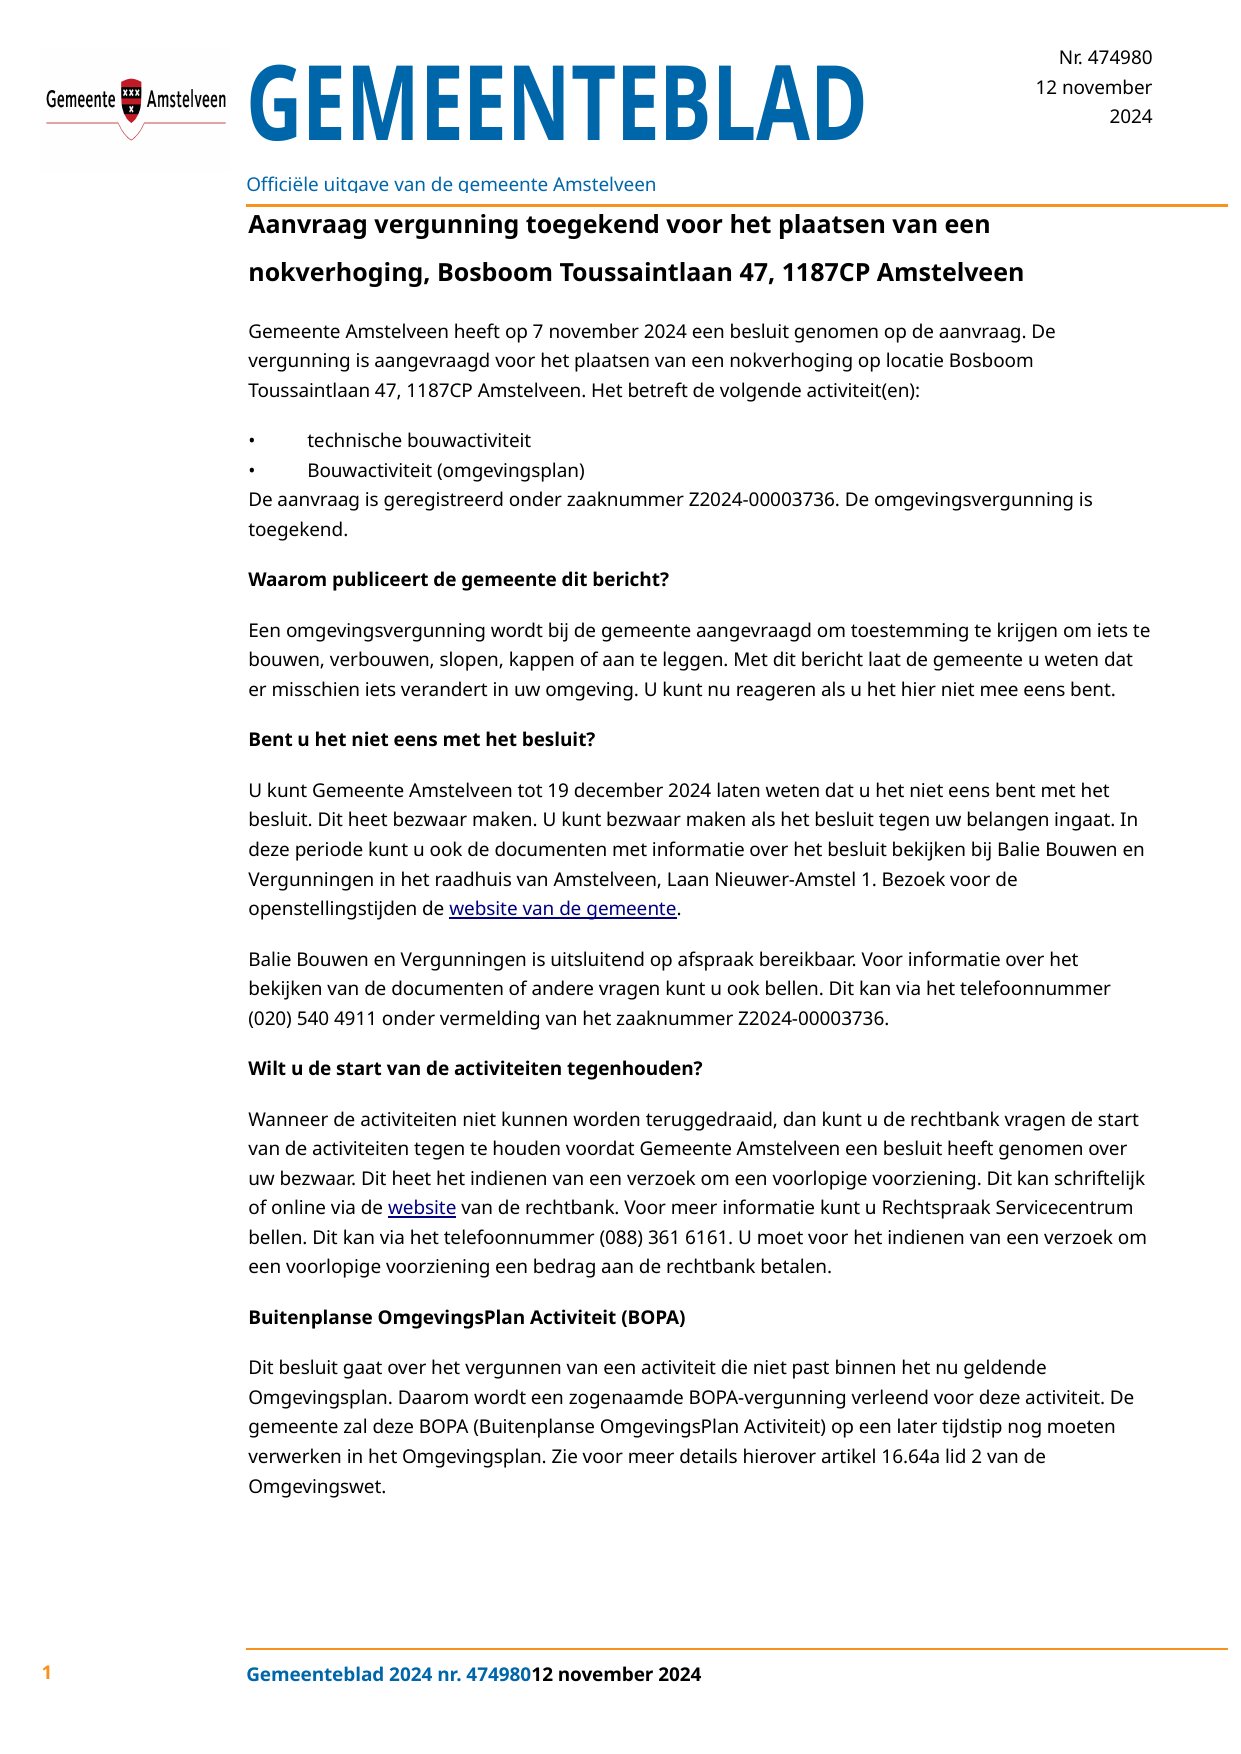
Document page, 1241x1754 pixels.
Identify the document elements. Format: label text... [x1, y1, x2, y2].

list Bouwactiviteit (omgevingsplan) [248, 457, 1152, 483]
text Waarom publiceert de gemeente dit bericht? [248, 567, 1152, 592]
text U kunt Gemeente Amstelveen tot 19 december 2024 laten weten dat u het niet eens bent met het besluit. Dit heet bezwaar maken. U kunt bezwaar maken als het besluit tegen uw belangen ingaat. In deze periode kunt u ook de documenten met informatie over het besluit bekijken bij Balie Bouwen en Vergunningen in het raadhuis van Amstelveen, Laan Nieuwer-Amstel 1. Bezoek voor de openstellingstijden de website van de gemeente. [248, 777, 1152, 921]
text De aanvraag is geregistreerd onder zaaknummer Z2024-00003736. De omgevingsvergunning is toegekend. [248, 487, 1152, 542]
text Wilt u de start van de activiteiten tegenhouden? [248, 1055, 1152, 1081]
picture [41, 47, 231, 172]
text Buitenplanse OmgevingsPlan Activiteit (BOPA) [248, 1304, 1152, 1330]
text Bent u het niet eens met het besluit? [248, 727, 1152, 752]
text Aanvraag vergunning toegekend voor het plaatsen van een nokverhoging, Bosboom Toussaintlaan 47, 1187CP Amstelveen [248, 207, 1152, 288]
text Gemeente Amstelveen heeft op 7 november 2024 een besluit genomen op de aanvraag. De vergunning is aangevraagd voor het plaatsen van een nokverhoging op locatie Bosboom Toussaintlaan 47, 1187CP Amstelveen. Het betreft de volgende activiteit(en): [248, 318, 1152, 403]
text Balie Bouwen en Vergunningen is uitsluitend op afspraak bereikbaar. Voor informatie over het bekijken van de documenten of andere vragen kunt u ook bellen. Dit kan via het telefoonnummer (020) 540 4911 onder vermelding van het zaaknummer Z2024-00003736. [248, 946, 1152, 1031]
text Wanneer de activiteiten niet kunnen worden teruggedraaid, dan kunt u de rechtbank vragen de start van de activiteiten tegen te houden voordat Gemeente Amstelveen een besluit heeft genomen over uw bezwaar. Dit heet het indienen van een verzoek om een voorlopige voorziening. Dit kan schriftelijk of online via de website van de rechtbank. Voor meer informatie kunt u Rechtspraak Servicecentrum bellen. Dit kan via het telefoonnummer (088) 361 6161. U moet voor het indienen van een verzoek om een voorlopige voorziening een bedrag aan de rechtbank betalen. [248, 1106, 1152, 1279]
text Een omgevingsvergunning wordt bij de gemeente aangevraagd om toestemming te krijgen om iets te bouwen, verbouwen, slopen, kappen of aan te leggen. Met dit bericht laat de gemeente u weten dat er misschien iets verandert in uw omgeving. U kunt nu reageren als u het hier niet mee eens bent. [248, 617, 1152, 702]
list technische bouwactiviteit [248, 427, 1152, 453]
text Dit besluit gaat over het vergunnen van een activiteit die niet past binnen het nu geldende Omgevingsplan. Daarom wordt een zogenaamde BOPA-vergunning verleend voor deze activiteit. De gemeente zal deze BOPA (Buitenplanse OmgevingsPlan Activiteit) op een later tijdstip nog moeten verwerken in het Omgevingsplan. Zie voor meer details hierover artikel 16.64a lid 2 van de Omgevingswet. [248, 1354, 1152, 1499]
